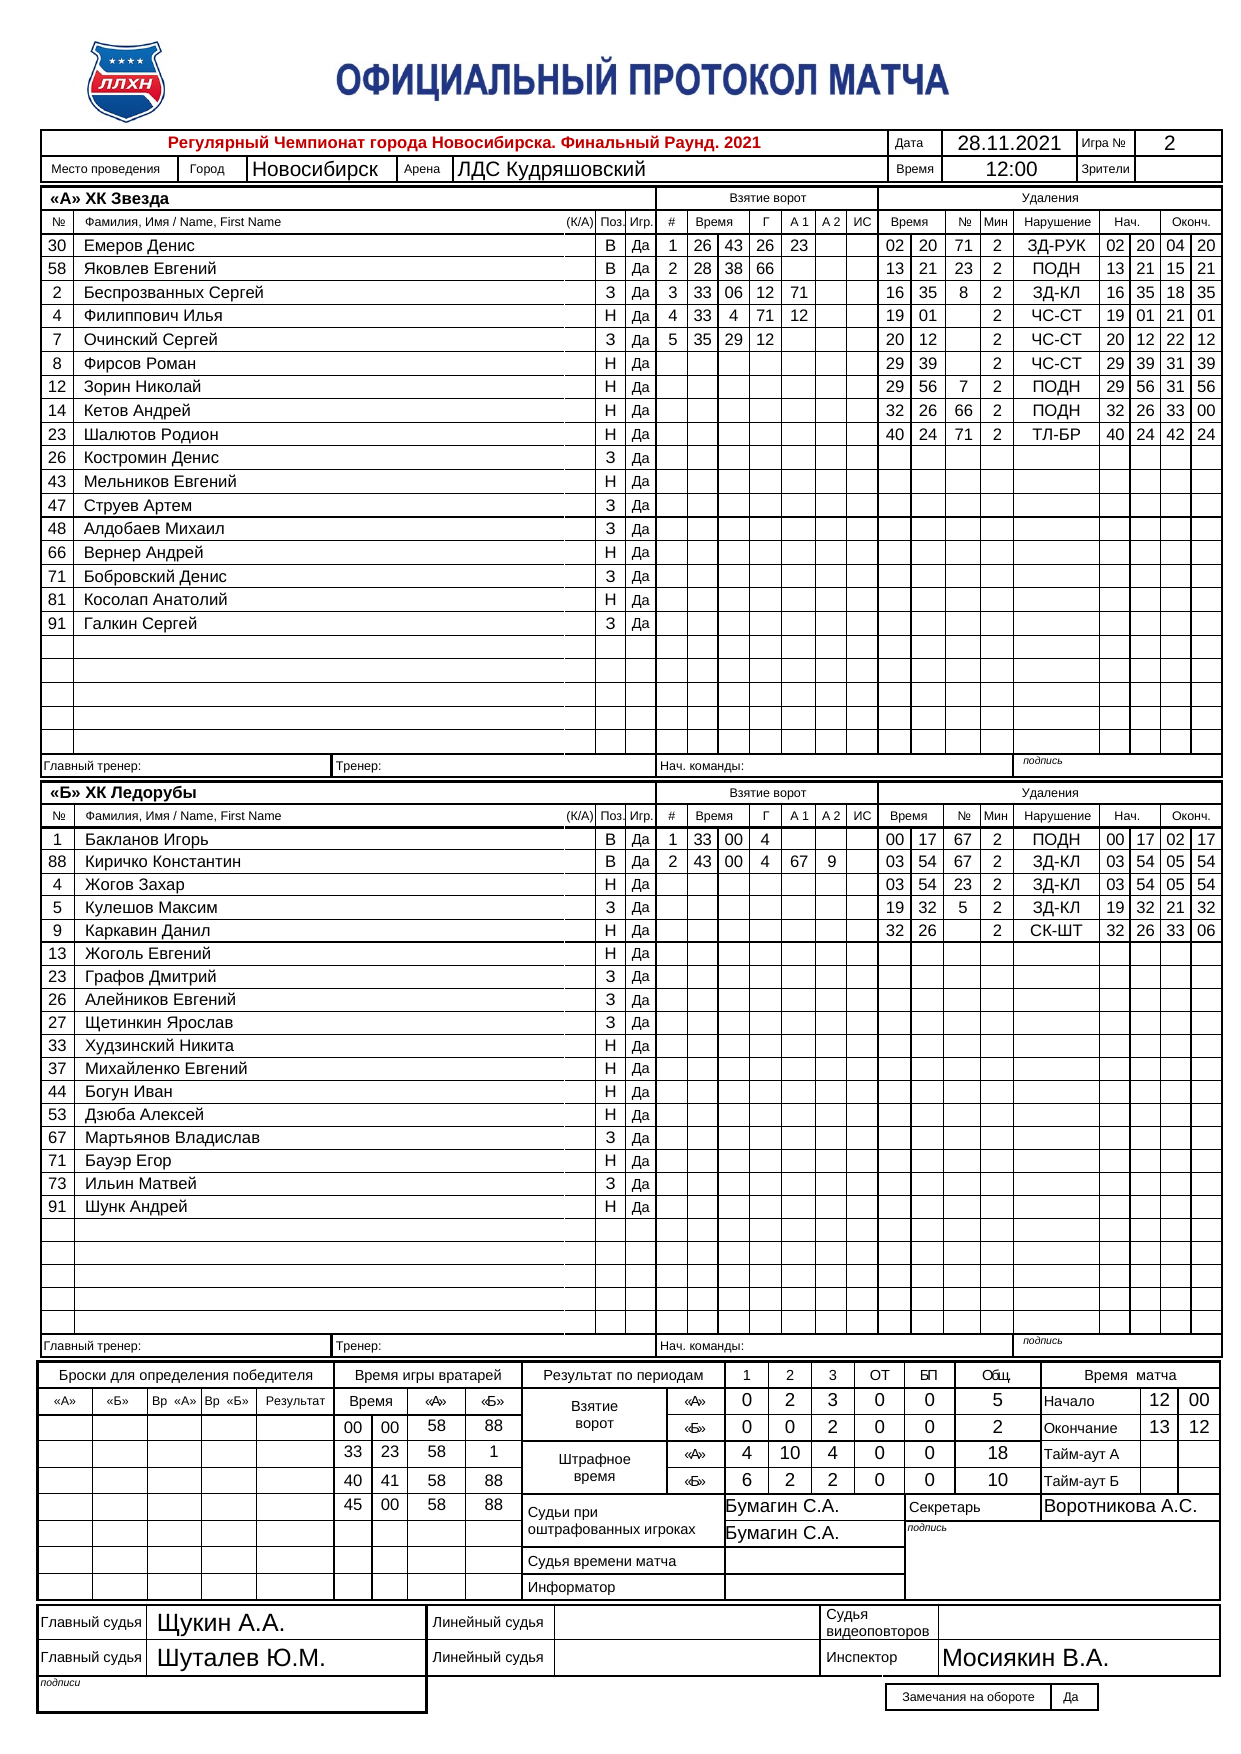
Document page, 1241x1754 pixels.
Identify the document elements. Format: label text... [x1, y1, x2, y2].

table_cell [565, 235, 595, 256]
table_cell З [596, 281, 625, 303]
table_cell 12 [1192, 328, 1221, 351]
table_cell 30 [42, 235, 73, 256]
table_cell 32 [1131, 896, 1160, 918]
table_cell Да [626, 588, 655, 611]
table_cell [74, 730, 564, 753]
table_cell Жогов Захар [75, 874, 564, 895]
table_cell Г [750, 211, 781, 233]
table_cell [688, 423, 717, 445]
table_cell [688, 541, 717, 564]
table_cell [657, 1035, 687, 1057]
table_cell [981, 1058, 1013, 1079]
table_cell А 1 [782, 211, 815, 233]
table_cell [912, 707, 945, 729]
table_cell ЗД-РУК [1014, 235, 1099, 256]
table_header Время матча [1042, 1363, 1219, 1387]
table_cell [657, 874, 687, 895]
table_cell [981, 659, 1013, 682]
table_cell [1192, 446, 1221, 469]
table_cell [1100, 636, 1129, 658]
table_cell [782, 1081, 815, 1103]
table_cell 05 [1161, 850, 1190, 872]
table_cell [946, 328, 980, 351]
table_cell [565, 588, 595, 611]
table_cell [1014, 470, 1099, 493]
table_cell Секретарь [906, 1495, 1040, 1520]
table_cell 2 [981, 235, 1013, 256]
table_cell [816, 707, 846, 729]
table_cell [373, 1574, 407, 1599]
table_cell [719, 874, 749, 895]
table_cell [782, 896, 815, 918]
table_cell ЧС-СТ [1014, 305, 1099, 327]
table_cell Да [626, 423, 655, 445]
table_cell Да [626, 328, 655, 351]
table_cell 4 [657, 305, 687, 327]
table_cell [847, 659, 877, 682]
table_cell 67 [944, 850, 980, 872]
table_cell [879, 1150, 910, 1172]
table_cell [335, 1547, 371, 1573]
table_cell [42, 683, 73, 706]
table_cell 03 [879, 850, 910, 872]
table_cell [565, 636, 595, 658]
table_cell [847, 829, 877, 849]
table_cell [946, 707, 980, 729]
table_cell [981, 1311, 1013, 1333]
table_cell Емеров Денис [74, 235, 564, 256]
table_cell [847, 565, 877, 587]
table_cell [816, 1219, 846, 1241]
table_cell [42, 1311, 74, 1333]
table_cell Новосибирск [248, 157, 396, 181]
table_cell 2 [981, 376, 1013, 398]
table_cell [1131, 1104, 1160, 1126]
table_cell [944, 1127, 980, 1149]
table_cell [657, 896, 687, 918]
table_cell [847, 966, 877, 987]
table_cell [93, 1574, 147, 1599]
table_cell [1014, 1058, 1099, 1079]
table_cell [981, 1242, 1013, 1264]
table_cell 17 [1131, 829, 1160, 849]
table_cell [981, 565, 1013, 587]
table_header Дата [889, 131, 941, 155]
table_cell [879, 1242, 910, 1264]
table_cell Да [626, 494, 655, 516]
table_cell [93, 1416, 147, 1440]
table_cell Да [626, 1127, 655, 1149]
table_cell 32 [1100, 399, 1129, 422]
table_cell Да [626, 920, 655, 941]
table_cell [981, 470, 1013, 493]
table_cell [688, 1265, 717, 1287]
table_cell [657, 920, 687, 941]
table_cell [883, 1677, 1220, 1681]
table_cell 2 [42, 281, 73, 303]
table_cell [657, 399, 687, 422]
table_cell Фирсов Роман [74, 352, 564, 374]
table_cell [408, 1574, 465, 1599]
table_cell [981, 1265, 1013, 1287]
table_cell [1161, 518, 1190, 540]
table_cell Да [626, 281, 655, 303]
table_cell [816, 588, 846, 611]
table_cell 43 [688, 850, 717, 872]
table_cell 12:00 [943, 157, 1076, 181]
table_cell З [596, 494, 625, 516]
table_cell Кулешов Максим [75, 896, 564, 918]
table_cell [981, 1081, 1013, 1103]
table_cell Н [596, 1058, 625, 1079]
table_header «Б» ХК Ледорубы [42, 783, 655, 803]
table_cell [1161, 588, 1190, 611]
table_cell [75, 1311, 564, 1333]
table_cell [944, 920, 980, 941]
table_cell [816, 1196, 846, 1218]
table_cell [257, 1521, 333, 1546]
table_cell [782, 518, 815, 540]
table_cell [565, 730, 595, 753]
table_cell [816, 1058, 846, 1079]
table_cell [816, 943, 846, 964]
table_cell Судьи при оштрафованных игроках [523, 1495, 724, 1546]
table_cell Оконч. [1161, 805, 1221, 826]
table_cell [816, 1012, 846, 1033]
table_cell [879, 1265, 910, 1287]
table_cell 4 [42, 305, 73, 327]
table_cell [1014, 1265, 1099, 1287]
table_cell [1100, 1012, 1129, 1033]
table_cell [782, 470, 815, 493]
table_cell 12 [1179, 1415, 1219, 1440]
table_cell [719, 1219, 749, 1241]
table_cell Окончание [1042, 1415, 1140, 1440]
table_cell [847, 683, 877, 706]
table_cell З [596, 565, 625, 587]
table_cell [912, 1265, 943, 1287]
table_cell Тайм-аут Б [1042, 1468, 1140, 1493]
table_cell [93, 1547, 147, 1573]
table_cell [657, 423, 687, 445]
table_cell [1161, 989, 1190, 1011]
table_cell Да [626, 1081, 655, 1103]
table_cell [39, 1494, 92, 1520]
table_cell ТЛ-БР [1014, 423, 1099, 445]
table_cell [1161, 1311, 1190, 1333]
table_cell [1131, 446, 1160, 469]
table_cell [946, 494, 980, 516]
table_cell [847, 588, 877, 611]
table_cell подписи [39, 1677, 425, 1711]
table_cell [1192, 1081, 1221, 1103]
table_cell [565, 683, 595, 706]
table_cell [782, 257, 815, 280]
table_cell [1161, 446, 1190, 469]
table_cell [148, 1468, 201, 1493]
table_cell 23 [944, 874, 980, 895]
table_cell № [944, 805, 980, 826]
table_cell [688, 1288, 717, 1310]
table_cell [816, 399, 846, 422]
table_header Удаления [879, 783, 1221, 803]
table_cell [1161, 1127, 1190, 1149]
table_cell [657, 612, 687, 634]
table_cell [657, 588, 687, 611]
table_cell Жоголь Евгений [75, 943, 564, 964]
table_cell [93, 1441, 147, 1467]
table_cell Фамилия, Имя / Name, First Name [75, 805, 565, 826]
table_cell ИС [847, 211, 877, 233]
table_cell 13 [42, 943, 74, 964]
table_cell 33 [688, 281, 717, 303]
table_cell [1161, 1288, 1190, 1310]
table_cell [688, 518, 717, 540]
table_cell Нач. [1100, 805, 1160, 826]
table_header Результат по периодам [523, 1363, 724, 1387]
table_cell [596, 1265, 625, 1287]
table_cell [782, 683, 815, 706]
table_cell 5 [42, 896, 74, 918]
table_cell [657, 636, 687, 658]
table_cell (К/А) [565, 211, 595, 233]
table_cell [719, 1035, 749, 1057]
table_cell [981, 446, 1013, 469]
table_cell [719, 565, 749, 587]
table_cell 26 [912, 920, 943, 941]
table_cell [912, 1035, 943, 1057]
table_cell ЗД-КЛ [1014, 874, 1099, 895]
table_cell [912, 1219, 943, 1241]
table_cell [202, 1574, 256, 1599]
table_cell [565, 305, 595, 327]
table_cell [688, 1081, 717, 1103]
table_cell [847, 1265, 877, 1287]
table_cell [944, 1242, 980, 1264]
table_cell [816, 423, 846, 445]
table_cell Нарушение [1014, 805, 1099, 826]
table_cell [688, 376, 717, 398]
table_cell 67 [782, 850, 815, 872]
table_cell [257, 1574, 333, 1599]
table_cell [782, 1242, 815, 1264]
table_cell Каркавин Данил [75, 920, 564, 941]
table_cell [1192, 1288, 1221, 1310]
table_cell [1131, 943, 1160, 964]
table_cell 66 [750, 257, 781, 280]
table_cell [1161, 1219, 1190, 1241]
table_cell № [42, 211, 73, 233]
table_cell [816, 683, 846, 706]
table_cell [981, 588, 1013, 611]
table_cell [847, 920, 877, 941]
table_cell Зорин Николай [74, 376, 564, 398]
table_cell 5 [944, 896, 980, 918]
table_cell [1161, 730, 1190, 753]
table_cell 03 [1100, 850, 1129, 872]
table_cell 53 [42, 1104, 74, 1126]
table_cell [688, 1012, 717, 1033]
table_header 2 [769, 1363, 811, 1387]
table_cell подпись [1014, 755, 1221, 776]
table_cell [93, 1521, 147, 1546]
table_cell [688, 730, 717, 753]
table_cell [981, 966, 1013, 987]
table_cell [1192, 966, 1221, 987]
table_cell 0 [855, 1415, 904, 1440]
table_cell 28 [688, 257, 717, 280]
table_cell [1014, 541, 1099, 564]
table_cell [879, 518, 910, 540]
table_cell [688, 1127, 717, 1149]
table_cell [688, 1196, 717, 1218]
table_cell Н [596, 1150, 625, 1172]
table_cell [1100, 1265, 1129, 1287]
table_cell [1014, 1104, 1099, 1126]
table_cell [1192, 683, 1221, 706]
table_cell [981, 989, 1013, 1011]
table_cell [1131, 1265, 1160, 1287]
table_cell [657, 683, 687, 706]
table_cell [1131, 1288, 1160, 1310]
table_cell ПОДН [1014, 376, 1099, 398]
table_cell [688, 874, 717, 895]
table_cell [782, 1058, 815, 1079]
table_cell Нач. команды: [657, 1335, 1012, 1356]
table_cell 2 [956, 1415, 1040, 1440]
table_cell 00 [1179, 1389, 1219, 1413]
table_cell [688, 896, 717, 918]
table_cell Дзюба Алексей [75, 1104, 564, 1126]
table_cell 4 [42, 874, 74, 895]
table_cell [981, 636, 1013, 658]
table_cell [782, 1127, 815, 1149]
table_cell [39, 1416, 92, 1440]
table_cell 32 [879, 399, 910, 422]
table_cell [847, 1104, 877, 1126]
table_cell 19 [1100, 305, 1129, 327]
table_cell [1161, 636, 1190, 658]
table_cell [879, 494, 910, 516]
table_cell Место проведения [42, 157, 177, 181]
table_cell [1161, 1012, 1190, 1033]
table_cell [657, 1265, 687, 1287]
table_cell [912, 1173, 943, 1195]
table_cell [816, 730, 846, 753]
table_cell [879, 1288, 910, 1310]
table_cell [148, 1416, 201, 1440]
table_cell 04 [1161, 235, 1190, 256]
table_cell А 1 [782, 805, 815, 826]
table_cell [202, 1441, 256, 1467]
table_cell [1131, 1012, 1160, 1033]
table_cell [74, 636, 564, 658]
table_cell Игр. [626, 805, 655, 826]
table_cell [1131, 1058, 1160, 1079]
table_cell [912, 612, 945, 634]
table_cell [847, 305, 877, 327]
table_cell [816, 966, 846, 987]
table_cell [688, 1035, 717, 1057]
table_cell [944, 1311, 980, 1333]
table_cell [750, 1127, 781, 1149]
table_cell Время [688, 211, 749, 233]
table_cell [1100, 1219, 1129, 1241]
table_cell 2 [981, 352, 1013, 374]
table_cell [1014, 730, 1099, 753]
table_cell 43 [42, 470, 73, 493]
table_cell [750, 683, 781, 706]
table_cell [879, 1196, 910, 1218]
table_cell [719, 518, 749, 540]
table_cell Город [179, 157, 246, 181]
table_cell [257, 1441, 333, 1467]
table_cell подпись [906, 1522, 1219, 1599]
table_cell 4 [750, 829, 781, 849]
table_cell 0 [726, 1389, 768, 1413]
table_cell [750, 1012, 781, 1033]
table_cell Главный тренер: [42, 1335, 330, 1356]
table_cell [1192, 1104, 1221, 1126]
table_cell Воротникова А.С. [1042, 1495, 1219, 1520]
table_cell 8 [42, 352, 73, 374]
table_cell [912, 636, 945, 658]
table_cell [148, 1574, 201, 1599]
table_cell [847, 1150, 877, 1172]
table_cell З [596, 328, 625, 351]
table_cell Щетинкин Ярослав [75, 1012, 564, 1033]
table_cell 23 [42, 423, 73, 445]
table_cell [944, 1104, 980, 1126]
table_cell 29 [879, 352, 910, 374]
table_cell [1131, 1311, 1160, 1333]
table_cell [719, 989, 749, 1011]
table_cell 1 [657, 829, 687, 849]
table_cell Да [626, 966, 655, 987]
table_cell 44 [42, 1081, 74, 1103]
table_cell 33 [688, 829, 717, 849]
table_cell [847, 281, 877, 303]
table_cell [847, 1081, 877, 1103]
table_header Игра № [1078, 131, 1134, 155]
table_cell [1131, 565, 1160, 587]
table_cell [1014, 612, 1099, 634]
table_cell 81 [42, 588, 73, 611]
table_cell [782, 636, 815, 658]
table_cell [1192, 565, 1221, 587]
table_cell [847, 1058, 877, 1079]
table_cell [1161, 1104, 1190, 1126]
table_cell [657, 376, 687, 398]
table_cell Мин [981, 805, 1013, 826]
table_cell [74, 707, 564, 729]
table_cell [816, 659, 846, 682]
table_cell 5 [956, 1389, 1040, 1413]
table_cell [1161, 943, 1190, 964]
table_cell [1100, 966, 1129, 987]
table_cell [555, 1640, 819, 1675]
table_cell [596, 683, 625, 706]
table_cell [1131, 1081, 1160, 1103]
table_cell Да [626, 235, 655, 256]
table_cell Алейников Евгений [75, 989, 564, 1011]
table_cell [719, 494, 749, 516]
table_cell 71 [946, 235, 980, 256]
table_cell [847, 989, 877, 1011]
table_cell [257, 1547, 333, 1573]
table_cell [946, 636, 980, 658]
table_cell Нач. команды: [657, 755, 1012, 776]
table_cell 1 [657, 235, 687, 256]
table_cell [1014, 1127, 1099, 1149]
table_cell Шунк Андрей [75, 1196, 564, 1218]
table_cell 26 [42, 446, 73, 469]
table_cell Нач. [1100, 211, 1160, 233]
table_cell [750, 1242, 781, 1264]
table_cell # [657, 805, 687, 826]
table_cell 00 [1100, 829, 1129, 849]
table_cell [847, 707, 877, 729]
table_cell Киричко Константин [75, 850, 564, 872]
table_cell [596, 636, 625, 658]
table_cell 2 [981, 423, 1013, 445]
table_cell [373, 1521, 407, 1546]
table_cell [1192, 1311, 1221, 1333]
table_cell ЗД-КЛ [1014, 850, 1099, 872]
table_cell ПОДН [1014, 829, 1099, 849]
table_cell [816, 235, 846, 256]
table_cell [782, 328, 815, 351]
table_cell [596, 730, 625, 753]
table_cell [719, 636, 749, 658]
table_cell 88 [466, 1494, 521, 1520]
table_cell [1014, 494, 1099, 516]
table_cell 47 [42, 494, 73, 516]
table_cell [565, 896, 595, 918]
table_cell Мосиякин В.А. [939, 1640, 1219, 1675]
table_cell [42, 1288, 74, 1310]
table_cell [42, 1265, 74, 1287]
table_cell [750, 730, 781, 753]
table_cell Тренер: [333, 1335, 655, 1356]
table_cell [816, 518, 846, 540]
table_cell [1014, 1081, 1099, 1103]
table_cell [1131, 659, 1160, 682]
table_cell [565, 494, 595, 516]
table_cell [719, 1081, 749, 1103]
table_cell [657, 1127, 687, 1149]
table_cell 21 [1192, 257, 1221, 280]
table_cell 35 [1192, 281, 1221, 303]
table_cell [688, 399, 717, 422]
table_cell Да [626, 1035, 655, 1057]
table_cell [1014, 1242, 1099, 1264]
table_cell 88 [42, 850, 74, 872]
table_cell [939, 1606, 1219, 1639]
table_cell [782, 565, 815, 587]
table_cell [719, 707, 749, 729]
table_cell [257, 1416, 333, 1440]
table_cell [816, 1288, 846, 1310]
table_cell [1100, 1196, 1129, 1218]
table_cell [750, 494, 781, 516]
table_cell [879, 470, 910, 493]
table_cell [1100, 1173, 1129, 1195]
table_cell [912, 683, 945, 706]
table_cell [847, 850, 877, 872]
table_cell А 2 [816, 805, 846, 826]
table_cell 2 [981, 257, 1013, 280]
table_cell Время [688, 805, 749, 826]
table_cell [565, 257, 595, 280]
table_cell Н [596, 423, 625, 445]
table_cell [1192, 989, 1221, 1011]
table_cell [782, 874, 815, 895]
table_cell 22 [1161, 328, 1190, 351]
table_cell «Б » [466, 1389, 521, 1413]
table_cell [688, 1150, 717, 1172]
table_cell [74, 659, 564, 682]
table_cell З [596, 612, 625, 634]
table_cell 01 [1131, 305, 1160, 327]
table_cell 2 [769, 1389, 811, 1413]
table_cell [1179, 1468, 1219, 1493]
table_cell [879, 659, 910, 682]
table_cell [719, 1242, 749, 1264]
table_cell 33 [1161, 920, 1190, 941]
table_cell [565, 281, 595, 303]
table_cell Оконч. [1161, 211, 1221, 233]
table_cell [1192, 1265, 1221, 1287]
table_cell 2 [981, 850, 1013, 872]
table_cell 35 [1131, 281, 1160, 303]
table_cell [1192, 1242, 1221, 1264]
table_cell 67 [42, 1127, 74, 1149]
table_cell [657, 707, 687, 729]
table_cell 0 [905, 1468, 954, 1493]
table_cell [912, 1012, 943, 1033]
table_cell [565, 1173, 595, 1195]
table_cell [1131, 518, 1160, 540]
table_cell ЧС-СТ [1014, 352, 1099, 374]
table_cell Худзинский Никита [75, 1035, 564, 1057]
table_cell [1014, 659, 1099, 682]
table_cell [1161, 470, 1190, 493]
table_cell [816, 541, 846, 564]
table_cell 7 [946, 376, 980, 398]
table_cell Главный судья [39, 1640, 146, 1675]
table_cell [912, 446, 945, 469]
table_cell [719, 352, 749, 374]
table_cell [1100, 446, 1129, 469]
table_cell [782, 1196, 815, 1218]
table_cell [750, 874, 781, 895]
table_cell Да [626, 850, 655, 872]
table_cell [782, 423, 815, 445]
table_cell Да [626, 943, 655, 964]
table_cell [719, 1104, 749, 1126]
table_cell [39, 1441, 92, 1467]
table_cell [847, 1242, 877, 1264]
table_cell [257, 1468, 333, 1493]
table_header 3 [812, 1363, 854, 1387]
table_cell [719, 896, 749, 918]
table_cell 2 [769, 1468, 811, 1493]
table_cell [42, 1219, 74, 1241]
table_cell [1100, 612, 1129, 634]
table_cell [719, 423, 749, 445]
table_cell 24 [912, 423, 945, 445]
table_cell 71 [42, 565, 73, 587]
table_cell [148, 1441, 201, 1467]
table_cell [879, 943, 910, 964]
table_cell [879, 1081, 910, 1103]
table_cell Яковлев Евгений [74, 257, 564, 280]
table_cell Да [626, 1012, 655, 1033]
table_cell [750, 588, 781, 611]
table_cell Н [596, 470, 625, 493]
table_cell [782, 352, 815, 374]
table_cell 58 [408, 1494, 465, 1520]
table_cell [1100, 707, 1129, 729]
table_cell 54 [1131, 850, 1160, 872]
table_cell 32 [912, 896, 943, 918]
table_cell [719, 446, 749, 469]
table_cell [879, 683, 910, 706]
table_cell [1100, 1058, 1129, 1079]
table_cell Н [596, 541, 625, 564]
table_cell Н [596, 399, 625, 422]
table_cell Да [626, 896, 655, 918]
table_cell 2 [981, 920, 1013, 941]
table_cell Судья видеоповторов [821, 1606, 938, 1639]
table_cell 02 [1100, 235, 1129, 256]
table_cell [944, 1150, 980, 1172]
table_cell Н [596, 352, 625, 374]
table_cell [782, 376, 815, 398]
table_cell [879, 730, 910, 753]
table_cell 9 [816, 850, 846, 872]
table_cell [782, 1219, 815, 1241]
table_cell [565, 829, 595, 849]
table_cell [816, 1311, 846, 1333]
table_cell [981, 730, 1013, 753]
table_cell 02 [879, 235, 910, 256]
table_cell 40 [879, 423, 910, 445]
table_cell [1100, 943, 1129, 964]
table_cell [879, 1219, 910, 1241]
table_cell [1192, 707, 1221, 729]
table_cell Н [596, 1035, 625, 1057]
table_cell [981, 1219, 1013, 1241]
table_cell [879, 1058, 910, 1079]
table_cell [782, 1012, 815, 1033]
table_cell [202, 1468, 256, 1493]
table_cell 71 [42, 1150, 74, 1172]
table_cell [1192, 1150, 1221, 1172]
table_cell [202, 1416, 256, 1440]
table_cell [565, 966, 595, 987]
table_cell [726, 1548, 904, 1573]
table_cell Графов Дмитрий [75, 966, 564, 987]
table_cell Да [626, 257, 655, 280]
table_cell [565, 1265, 595, 1287]
table_cell [1131, 1127, 1160, 1149]
table_cell Да [626, 1150, 655, 1172]
table_cell [912, 1288, 943, 1310]
table_header Взятие ворот [657, 188, 877, 209]
table_cell [816, 376, 846, 398]
table_cell 56 [1131, 376, 1160, 398]
table_cell [1014, 1035, 1099, 1057]
table_cell [1131, 1242, 1160, 1264]
table_cell [719, 920, 749, 941]
table_cell [202, 1521, 256, 1546]
table_cell [912, 989, 943, 1011]
table_cell № [42, 805, 74, 826]
table_cell 0 [905, 1389, 954, 1413]
table_cell 0 [855, 1468, 904, 1493]
table_cell [782, 943, 815, 964]
table_cell [879, 1104, 910, 1126]
table_cell Время [889, 157, 941, 181]
table_cell Н [596, 874, 625, 895]
table_cell Арена [398, 157, 452, 181]
table_cell [782, 1311, 815, 1333]
table_header Броски для определения победителя [39, 1363, 333, 1387]
table_cell 91 [42, 1196, 74, 1218]
table_cell 6 [726, 1468, 768, 1493]
table_cell 7 [42, 328, 73, 351]
table_cell [657, 1104, 687, 1126]
table_cell Алдобаев Михаил [74, 518, 564, 540]
table_cell Да [626, 352, 655, 374]
table_cell Беспрозванных Сергей [74, 281, 564, 303]
table_cell 29 [1100, 352, 1129, 374]
table_cell 32 [1192, 896, 1221, 918]
table_cell [1131, 707, 1160, 729]
table_cell [879, 612, 910, 634]
table_cell [1161, 1035, 1190, 1057]
table_cell 41 [373, 1468, 407, 1493]
table_cell 20 [1192, 235, 1221, 256]
table_cell [688, 636, 717, 658]
table_cell 4 [812, 1442, 854, 1467]
table_cell [816, 1127, 846, 1149]
table_cell 16 [1100, 281, 1129, 303]
table_cell 2 [981, 399, 1013, 422]
table_cell Информатор [523, 1575, 724, 1599]
table_cell [1161, 707, 1190, 729]
table_cell Мельников Евгений [74, 470, 564, 493]
table_cell [1141, 1468, 1177, 1493]
table_cell 26 [750, 235, 781, 256]
table_cell В [596, 235, 625, 256]
table_cell [816, 446, 846, 469]
table_cell ИС [847, 805, 877, 826]
table_cell [946, 683, 980, 706]
table_cell [1192, 612, 1221, 634]
table_cell [148, 1494, 201, 1520]
table_cell [565, 874, 595, 895]
table_cell [626, 1265, 655, 1287]
table_cell [847, 541, 877, 564]
table_header 2 [1136, 131, 1221, 155]
table_cell 27 [42, 1012, 74, 1033]
table_cell [39, 1574, 92, 1599]
table_cell 38 [719, 257, 749, 280]
table_cell [466, 1547, 521, 1573]
table_cell [944, 1035, 980, 1057]
table_cell Бауэр Егор [75, 1150, 564, 1172]
table_cell [944, 1219, 980, 1241]
table_cell 23 [373, 1441, 407, 1467]
table_cell 71 [782, 281, 815, 303]
table_cell [782, 1035, 815, 1057]
table_cell [688, 588, 717, 611]
table_cell Вр «Б» [202, 1389, 256, 1413]
table_cell [879, 588, 910, 611]
table_cell Н [596, 1081, 625, 1103]
table_cell [719, 1311, 749, 1333]
table_cell 13 [879, 257, 910, 280]
table_cell [750, 1288, 781, 1310]
table_cell [373, 1547, 407, 1573]
table_cell [1014, 943, 1099, 964]
table_cell [596, 1242, 625, 1264]
table_cell 18 [1161, 281, 1190, 303]
table_cell [981, 494, 1013, 516]
table_cell [847, 376, 877, 398]
table_cell [879, 966, 910, 987]
table_cell [912, 1081, 943, 1103]
table_cell [466, 1574, 521, 1599]
table_cell 10 [769, 1442, 811, 1467]
table_cell [847, 1127, 877, 1149]
table_cell З [596, 966, 625, 987]
table_cell 4 [719, 305, 749, 327]
table_cell Да [626, 612, 655, 634]
table_cell ЛДС Кудряшовский [454, 157, 887, 181]
table_cell [879, 541, 910, 564]
table_cell [565, 659, 595, 682]
table_cell 23 [782, 235, 815, 256]
table_cell Мин [981, 211, 1013, 233]
table_cell [39, 1547, 92, 1573]
table_cell [565, 1311, 595, 1333]
table_cell 2 [657, 257, 687, 280]
table_cell [750, 1265, 781, 1287]
table_cell [408, 1547, 465, 1573]
table_cell [719, 730, 749, 753]
table_cell [879, 989, 910, 1011]
table_cell Бобровский Денис [74, 565, 564, 587]
table_cell [626, 1219, 655, 1241]
table_cell [42, 636, 73, 658]
table_cell 4 [750, 850, 781, 872]
table_cell [816, 305, 846, 327]
table_cell [912, 1150, 943, 1172]
table_cell [782, 829, 815, 849]
table_cell Очинский Сергей [74, 328, 564, 351]
table_cell [1131, 1035, 1160, 1057]
table_cell [657, 446, 687, 469]
table_cell [879, 636, 910, 658]
table_cell [596, 1219, 625, 1241]
table_cell [750, 565, 781, 587]
table_cell [1192, 659, 1221, 682]
table_cell Результат [257, 1389, 333, 1413]
table_cell [688, 920, 717, 941]
table_cell [750, 943, 781, 964]
table_cell [1192, 1012, 1221, 1033]
table_cell [944, 989, 980, 1011]
table_cell [657, 1012, 687, 1033]
table_cell [657, 1311, 687, 1333]
table_cell 9 [42, 920, 74, 941]
table_cell Шалютов Родион [74, 423, 564, 445]
table_cell 26 [688, 235, 717, 256]
table_cell Нарушение [1014, 211, 1099, 233]
table_cell [719, 683, 749, 706]
table_cell 56 [912, 376, 945, 398]
table_cell [719, 399, 749, 422]
table_cell 32 [1100, 920, 1129, 941]
table_cell [565, 470, 595, 493]
table_cell 10 [956, 1468, 1040, 1493]
table_cell [688, 683, 717, 706]
table_cell [782, 612, 815, 634]
table_cell [688, 352, 717, 374]
table_cell [1100, 989, 1129, 1011]
table_cell [1131, 470, 1160, 493]
table_cell [816, 494, 846, 516]
table_cell 2 [981, 281, 1013, 303]
table_cell Да [626, 1104, 655, 1126]
table_cell [719, 1127, 749, 1149]
table_cell [816, 989, 846, 1011]
table_cell [981, 1196, 1013, 1218]
table_cell [879, 1127, 910, 1149]
table_cell [816, 1173, 846, 1195]
table_cell [816, 1150, 846, 1172]
table_cell [1192, 470, 1221, 493]
table_cell 12 [782, 305, 815, 327]
table_cell 14 [42, 399, 73, 422]
table_cell 54 [1131, 874, 1160, 895]
table_cell [1141, 1441, 1177, 1467]
table_header ОТ [855, 1363, 904, 1387]
table_cell [1161, 1265, 1190, 1287]
table_cell [626, 683, 655, 706]
table_cell Да [626, 1173, 655, 1195]
table_cell Н [596, 920, 625, 941]
table_cell [782, 1104, 815, 1126]
table_cell [565, 989, 595, 1011]
table_cell Да [626, 376, 655, 398]
table_cell [782, 966, 815, 987]
table_cell 12 [912, 328, 945, 351]
table_cell Да [626, 874, 655, 895]
table_cell 3 [812, 1389, 854, 1413]
table_cell [750, 470, 781, 493]
table_cell Тренер: [333, 755, 655, 776]
table_cell Щукин А.А. [147, 1606, 425, 1639]
table_cell [1100, 1081, 1129, 1103]
table_cell СК-ШТ [1014, 920, 1099, 941]
table_cell [726, 1575, 904, 1599]
table_cell 4 [726, 1442, 768, 1467]
table_cell [847, 636, 877, 658]
table_cell [565, 707, 595, 729]
table_cell [1131, 494, 1160, 516]
table_cell [657, 1173, 687, 1195]
table_cell [565, 1035, 595, 1057]
table_cell [1192, 730, 1221, 753]
table_cell [946, 518, 980, 540]
table_cell [782, 1150, 815, 1172]
table_cell 29 [719, 328, 749, 351]
table_cell [1192, 1219, 1221, 1241]
table_cell [879, 446, 910, 469]
table_cell Главный судья [39, 1606, 146, 1639]
table_cell [719, 1288, 749, 1310]
table_cell [816, 470, 846, 493]
table_cell [782, 707, 815, 729]
table_cell [847, 896, 877, 918]
table_cell [1131, 588, 1160, 611]
table_cell # [657, 211, 687, 233]
table_cell [912, 943, 943, 964]
table_cell Бумагин С.А. [726, 1495, 904, 1520]
table_cell [912, 1127, 943, 1149]
table_cell 2 [812, 1468, 854, 1493]
table_cell Да [626, 305, 655, 327]
table_cell 20 [1131, 235, 1160, 256]
table_cell [626, 659, 655, 682]
table_cell [981, 683, 1013, 706]
table_cell [657, 966, 687, 987]
table_cell [847, 518, 877, 540]
table_cell 33 [42, 1035, 74, 1057]
table_cell 13 [1141, 1415, 1177, 1440]
table_header 1 [726, 1363, 768, 1387]
table_cell [750, 423, 781, 445]
table_cell [847, 328, 877, 351]
table_cell 54 [1192, 874, 1221, 895]
table_cell 21 [1161, 305, 1190, 327]
table_cell [981, 1150, 1013, 1172]
table_cell [981, 707, 1013, 729]
table_cell [1100, 1150, 1129, 1172]
table_cell [847, 1288, 877, 1310]
table_cell [719, 612, 749, 634]
table_cell З [596, 1012, 625, 1033]
table_cell [1014, 1219, 1099, 1241]
table_cell Начало [1042, 1389, 1140, 1413]
table_cell 40 [335, 1468, 371, 1493]
table_cell [1100, 1242, 1129, 1264]
table_cell [1014, 1311, 1099, 1333]
table_cell [657, 565, 687, 587]
table_cell 00 [1192, 399, 1221, 422]
table_cell «Б» [93, 1389, 147, 1413]
table_cell Бакланов Игорь [75, 829, 564, 849]
table_cell 02 [1161, 829, 1190, 849]
table_cell Да [626, 518, 655, 540]
table_cell З [596, 1127, 625, 1149]
table_cell [1192, 1127, 1221, 1149]
table_cell [688, 966, 717, 987]
table_cell «Б» [668, 1468, 724, 1493]
table_cell [1192, 541, 1221, 564]
table_cell В [596, 850, 625, 872]
table_cell [1161, 683, 1190, 706]
table_cell [1192, 636, 1221, 658]
table_cell [1161, 612, 1190, 634]
table_cell Н [596, 1104, 625, 1126]
table_cell [75, 1219, 564, 1241]
table_cell Да [626, 829, 655, 849]
table_cell Линейный судья [428, 1640, 554, 1675]
table_cell [944, 1081, 980, 1103]
table_cell 2 [981, 328, 1013, 351]
table_cell [944, 1058, 980, 1079]
table_cell 26 [912, 399, 945, 422]
table_cell [944, 1265, 980, 1287]
table_cell [816, 352, 846, 374]
table_cell [1100, 659, 1129, 682]
table_cell Галкин Сергей [74, 612, 564, 634]
table_cell «А» [408, 1389, 465, 1413]
table_cell 17 [1192, 829, 1221, 849]
table_cell [847, 1196, 877, 1218]
table_cell [596, 1311, 625, 1333]
table_cell Да [626, 1196, 655, 1218]
table_cell [1014, 966, 1099, 987]
table_cell [688, 494, 717, 516]
table_cell [750, 1035, 781, 1057]
table_cell 03 [1100, 874, 1129, 895]
table_cell Да [626, 399, 655, 422]
table_cell [750, 636, 781, 658]
table_cell 1 [466, 1441, 521, 1467]
table_cell [847, 730, 877, 753]
table_cell 00 [335, 1416, 371, 1440]
table_cell Линейный судья [428, 1606, 554, 1639]
table_cell [657, 518, 687, 540]
table_cell [565, 328, 595, 351]
table_cell № [946, 211, 980, 233]
table_cell [565, 518, 595, 540]
table_cell 45 [335, 1494, 371, 1520]
table_cell Судья времени матча [523, 1548, 724, 1573]
table_cell [912, 966, 943, 987]
table_cell 21 [1161, 896, 1190, 918]
table_cell [1014, 518, 1099, 540]
table_cell 67 [944, 829, 980, 849]
table_cell [1161, 966, 1190, 987]
table_cell [42, 707, 73, 729]
table_cell [1100, 518, 1129, 540]
table_cell [39, 1468, 92, 1493]
table_cell [816, 1081, 846, 1103]
table_cell [1100, 683, 1129, 706]
table_cell [816, 1104, 846, 1126]
table_cell 58 [408, 1441, 465, 1467]
table_cell [1161, 1196, 1190, 1218]
table_cell 15 [1161, 257, 1190, 280]
table_cell [1100, 470, 1129, 493]
table_cell [912, 494, 945, 516]
table_cell [1192, 588, 1221, 611]
table_cell Фамилия, Имя / Name, First Name [74, 211, 565, 233]
table_cell Шуталев Ю.М. [147, 1640, 425, 1675]
table_cell [912, 1058, 943, 1079]
table_cell Кетов Андрей [74, 399, 564, 422]
table_cell [782, 494, 815, 516]
table_cell [816, 896, 846, 918]
table_cell 58 [408, 1416, 465, 1440]
table_cell [1100, 541, 1129, 564]
table_cell [688, 470, 717, 493]
table_cell З [596, 1173, 625, 1195]
table_cell [782, 920, 815, 941]
table_cell [750, 446, 781, 469]
table_cell [1131, 541, 1160, 564]
table_cell 17 [912, 829, 943, 849]
table_cell 35 [912, 281, 945, 303]
table_cell 23 [42, 966, 74, 987]
table_cell [912, 659, 945, 682]
table_cell Филиппович Илья [74, 305, 564, 327]
table_cell [782, 659, 815, 682]
table_cell [1100, 494, 1129, 516]
table_cell [816, 1265, 846, 1287]
table_cell Да [626, 989, 655, 1011]
table_cell Вернер Андрей [74, 541, 564, 564]
table_cell 39 [1131, 352, 1160, 374]
table_cell [657, 730, 687, 753]
table_cell [688, 1058, 717, 1079]
table_cell [688, 1173, 717, 1195]
table_cell [428, 1677, 882, 1711]
table_cell Поз. [596, 805, 625, 826]
table_cell 31 [1161, 352, 1190, 374]
table_cell [879, 707, 910, 729]
table_cell 16 [879, 281, 910, 303]
table_cell [981, 1035, 1013, 1057]
table_cell ЗД-КЛ [1014, 896, 1099, 918]
table_cell «А» [39, 1389, 92, 1413]
table_cell [981, 1173, 1013, 1195]
table_cell Н [596, 588, 625, 611]
table_cell 71 [750, 305, 781, 327]
table_header Удаления [879, 188, 1221, 209]
table_cell 32 [879, 920, 910, 941]
table_cell [981, 1012, 1013, 1033]
table_cell [565, 423, 595, 445]
table_cell 00 [879, 829, 910, 849]
table_cell [93, 1468, 147, 1493]
table_cell [688, 989, 717, 1011]
table_cell [626, 1242, 655, 1264]
table_cell [1131, 1150, 1160, 1172]
table_cell [626, 1311, 655, 1333]
table_cell 58 [408, 1468, 465, 1493]
table_cell подпись [1014, 1335, 1221, 1356]
table_header Взятие ворот [657, 783, 877, 803]
table_cell Да [626, 541, 655, 564]
table_cell 1 [42, 829, 74, 849]
table_cell 88 [466, 1416, 521, 1440]
table_cell 01 [1192, 305, 1221, 327]
table_cell [1131, 683, 1160, 706]
table_cell 43 [719, 235, 749, 256]
table_cell [657, 352, 687, 374]
table_cell 8 [946, 281, 980, 303]
table_cell [1014, 565, 1099, 587]
table_cell 71 [946, 423, 980, 445]
table_cell [912, 730, 945, 753]
table_cell [1099, 1682, 1220, 1711]
table_cell [719, 943, 749, 964]
table_cell [75, 1242, 564, 1264]
table_cell 48 [42, 518, 73, 540]
table_cell [944, 943, 980, 964]
table_cell [148, 1547, 201, 1573]
table_cell Тайм-аут А [1042, 1441, 1140, 1467]
table_cell Н [596, 376, 625, 398]
table_cell [657, 1150, 687, 1172]
table_cell [42, 730, 73, 753]
table_cell [688, 612, 717, 634]
table_cell [657, 1242, 687, 1264]
table_cell 19 [879, 305, 910, 327]
table_cell [782, 1265, 815, 1287]
table_cell [565, 1081, 595, 1103]
table_cell [626, 1288, 655, 1310]
table_cell [1100, 1288, 1129, 1310]
table_cell [719, 1150, 749, 1172]
table_cell [750, 1081, 781, 1103]
table_cell [657, 659, 687, 682]
table_cell [565, 541, 595, 564]
table_cell [847, 494, 877, 516]
table_cell [750, 612, 781, 634]
table_cell [912, 588, 945, 611]
table_cell 73 [42, 1173, 74, 1195]
table_cell 35 [688, 328, 717, 351]
table_cell Да [626, 1058, 655, 1079]
table_cell [847, 470, 877, 493]
table_cell [912, 518, 945, 540]
table_cell 2 [981, 874, 1013, 895]
table_cell 66 [946, 399, 980, 422]
table_cell [1161, 494, 1190, 516]
table_cell [688, 943, 717, 964]
table_cell Главный тренер: [42, 755, 330, 776]
table_cell З [596, 896, 625, 918]
table_cell [1131, 730, 1160, 753]
table_cell [1161, 565, 1190, 587]
table_cell [847, 874, 877, 895]
table_cell [912, 541, 945, 564]
table_cell [912, 565, 945, 587]
table_cell [1014, 707, 1099, 729]
table_cell 0 [905, 1442, 954, 1467]
table_cell 00 [373, 1494, 407, 1520]
table_cell [912, 1196, 943, 1218]
table_cell [946, 565, 980, 587]
table_cell Да [626, 446, 655, 469]
table_cell [719, 588, 749, 611]
table_cell [1014, 1150, 1099, 1172]
table_cell [1100, 565, 1129, 587]
table_cell 20 [879, 328, 910, 351]
table_cell [42, 659, 73, 682]
table_cell [688, 1242, 717, 1264]
table_cell 24 [1192, 423, 1221, 445]
table_cell [719, 966, 749, 987]
table_cell [565, 1219, 595, 1241]
table_cell [1161, 659, 1190, 682]
table_cell [688, 1104, 717, 1126]
table_cell [750, 1196, 781, 1218]
table_cell 19 [879, 896, 910, 918]
table_cell [946, 352, 980, 374]
table_cell [847, 1035, 877, 1057]
table_cell [657, 541, 687, 564]
table_cell 26 [1131, 920, 1160, 941]
table_cell Г [750, 805, 781, 826]
table_header 28.11.2021 [943, 131, 1076, 155]
table_cell [565, 1012, 595, 1033]
table_cell [944, 966, 980, 987]
table_cell [1161, 1150, 1190, 1172]
table_cell [1100, 588, 1129, 611]
table_cell Струев Артем [74, 494, 564, 516]
table_cell [74, 683, 564, 706]
table_cell [565, 565, 595, 587]
table_cell 56 [1192, 376, 1221, 398]
table_cell 24 [1131, 423, 1160, 445]
table_cell [626, 707, 655, 729]
table_cell [657, 989, 687, 1011]
table_cell 06 [1192, 920, 1221, 941]
table_cell [879, 1035, 910, 1057]
table_cell [912, 470, 945, 493]
table_cell [626, 730, 655, 753]
table_cell [1014, 989, 1099, 1011]
table_cell З [596, 518, 625, 540]
table_cell [981, 541, 1013, 564]
table_cell Инспектор [821, 1640, 938, 1675]
table_cell [466, 1521, 521, 1546]
table_cell [782, 1173, 815, 1195]
table_cell [1179, 1441, 1219, 1467]
table_cell [750, 1311, 781, 1333]
table_cell [1192, 518, 1221, 540]
table_header «А» ХК Звезда [42, 188, 655, 209]
table_cell [847, 1219, 877, 1241]
table_cell [596, 1288, 625, 1310]
table_cell [1014, 1288, 1099, 1310]
table_cell [565, 1104, 595, 1126]
table_cell [75, 1288, 564, 1310]
table_cell [946, 659, 980, 682]
table_cell [1100, 1127, 1129, 1149]
table_cell [847, 352, 877, 374]
table_cell [946, 612, 980, 634]
table_cell [750, 1173, 781, 1195]
table_cell 2 [981, 896, 1013, 918]
table_cell [626, 636, 655, 658]
table_cell «Б» [668, 1415, 724, 1440]
table_cell [946, 730, 980, 753]
table_cell 29 [1100, 376, 1129, 398]
table_cell [719, 1196, 749, 1218]
table_cell «А» [668, 1389, 724, 1413]
table_cell [847, 1173, 877, 1195]
table_cell [879, 565, 910, 587]
table_cell Богун Иван [75, 1081, 564, 1103]
table_cell [750, 966, 781, 987]
table_cell 66 [42, 541, 73, 564]
table_cell [946, 305, 980, 327]
table_cell [657, 1058, 687, 1079]
table_cell [148, 1521, 201, 1546]
table_cell [782, 446, 815, 469]
table_cell 13 [1100, 257, 1129, 280]
table_cell [847, 235, 877, 256]
table_cell 06 [719, 281, 749, 303]
table_cell [750, 541, 781, 564]
table_cell [1014, 1012, 1099, 1033]
table_cell [1100, 1311, 1129, 1333]
table_cell [202, 1547, 256, 1573]
table_cell 12 [1131, 328, 1160, 351]
table_header БП [905, 1363, 954, 1387]
table_cell [847, 399, 877, 422]
table_cell 0 [855, 1442, 904, 1467]
table_cell [688, 659, 717, 682]
table_cell 00 [719, 850, 749, 872]
table_cell [816, 612, 846, 634]
table_cell [1136, 157, 1221, 181]
table_cell [1100, 730, 1129, 753]
table_cell [565, 1058, 595, 1079]
table_cell [596, 707, 625, 729]
table_cell [816, 920, 846, 941]
table_cell [750, 376, 781, 398]
table_cell [93, 1494, 147, 1520]
table_cell 58 [42, 257, 73, 280]
table_cell 12 [1141, 1389, 1177, 1413]
table_cell (К/А) [565, 805, 595, 826]
table_cell [657, 494, 687, 516]
table_header Общ. [956, 1363, 1040, 1387]
table_cell [1192, 494, 1221, 516]
table_cell [816, 829, 846, 849]
table_cell [719, 1173, 749, 1195]
table_cell 33 [335, 1441, 371, 1467]
table_cell [750, 352, 781, 374]
table_cell Поз. [596, 211, 625, 233]
table_cell Н [596, 305, 625, 327]
table_cell 39 [1192, 352, 1221, 374]
table_cell [816, 281, 846, 303]
table_cell Н [596, 943, 625, 964]
table_cell [816, 1035, 846, 1057]
table_cell [782, 588, 815, 611]
table_cell В [596, 257, 625, 280]
table_cell 12 [750, 328, 781, 351]
table_cell 54 [912, 874, 943, 895]
table_cell 05 [1161, 874, 1190, 895]
table_cell [1014, 636, 1099, 658]
table_cell [946, 541, 980, 564]
table_cell [847, 943, 877, 964]
table_cell [816, 636, 846, 658]
table_cell [1161, 1242, 1190, 1264]
table_cell [565, 376, 595, 398]
table_cell Время [879, 805, 943, 826]
table_cell [657, 943, 687, 964]
table_cell [847, 1012, 877, 1033]
table_cell [565, 1127, 595, 1149]
table_cell 19 [1100, 896, 1129, 918]
table_cell [782, 1288, 815, 1310]
table_cell 88 [466, 1468, 521, 1493]
table_cell ЗД-КЛ [1014, 281, 1099, 303]
table_cell [202, 1494, 256, 1520]
table_cell [1014, 683, 1099, 706]
table_cell [944, 1288, 980, 1310]
table_cell Игр. [626, 211, 655, 233]
table_cell [657, 470, 687, 493]
table_cell 40 [1100, 423, 1129, 445]
table_cell 03 [879, 874, 910, 895]
table_cell [565, 1150, 595, 1172]
table_cell [782, 541, 815, 564]
table_cell [75, 1265, 564, 1287]
table_cell [750, 1150, 781, 1172]
table_cell [847, 446, 877, 469]
table_cell ЧС-СТ [1014, 328, 1099, 351]
table_cell ПОДН [1014, 399, 1099, 422]
table_cell [1100, 1104, 1129, 1126]
table_cell [1161, 1081, 1190, 1103]
table_cell Штрафное время [523, 1442, 666, 1493]
table_header Да [1052, 1685, 1097, 1709]
table_cell [555, 1606, 819, 1639]
table_cell 0 [726, 1415, 768, 1440]
table_cell [565, 920, 595, 941]
table_cell [847, 1311, 877, 1333]
table_cell [719, 1012, 749, 1033]
table_cell 54 [912, 850, 943, 872]
table_cell 37 [42, 1058, 74, 1079]
table_cell [816, 874, 846, 895]
table_cell [981, 1127, 1013, 1149]
table_cell [688, 1219, 717, 1241]
table_cell 0 [769, 1415, 811, 1440]
table_cell [946, 588, 980, 611]
table_cell [688, 1311, 717, 1333]
table_cell [719, 1265, 749, 1287]
table_cell [565, 612, 595, 634]
table_cell Н [596, 1196, 625, 1218]
table_cell В [596, 829, 625, 849]
table_cell [1131, 1173, 1160, 1195]
table_cell 5 [657, 328, 687, 351]
table_cell [981, 612, 1013, 634]
table_cell 26 [1131, 399, 1160, 422]
table_cell 39 [912, 352, 945, 374]
table_cell [42, 1242, 74, 1264]
table_cell 2 [657, 850, 687, 872]
table_cell [39, 1521, 92, 1546]
table_cell [816, 1242, 846, 1264]
table_cell [912, 1242, 943, 1264]
table_cell [847, 423, 877, 445]
table_cell [981, 1288, 1013, 1310]
table_cell [688, 565, 717, 587]
table_cell ПОДН [1014, 257, 1099, 280]
table_cell 23 [946, 257, 980, 280]
table_cell 33 [1161, 399, 1190, 422]
table_cell Взятие ворот [523, 1389, 666, 1440]
table_cell [750, 1058, 781, 1079]
table_cell 18 [956, 1442, 1040, 1467]
table_cell [946, 470, 980, 493]
table_cell [944, 1173, 980, 1195]
table_cell [1131, 636, 1160, 658]
table_cell 21 [1131, 257, 1160, 280]
table_cell [408, 1521, 465, 1546]
table_cell [750, 518, 781, 540]
table_cell [1161, 1173, 1190, 1195]
table_cell [1192, 1173, 1221, 1195]
table_cell Бумагин С.А. [726, 1521, 904, 1546]
table_cell [912, 1311, 943, 1333]
table_cell [1161, 1058, 1190, 1079]
table_cell Вр «А» [148, 1389, 201, 1413]
table_cell [879, 1012, 910, 1033]
table_cell [688, 707, 717, 729]
table_header Время игры вратарей [335, 1363, 521, 1387]
table_cell [847, 257, 877, 280]
table_cell [1131, 612, 1160, 634]
table_cell [1131, 1196, 1160, 1218]
table_cell [847, 612, 877, 634]
table_header Регулярный Чемпионат города Новосибирска. Финальный Раунд. 2021 [42, 131, 887, 155]
table_cell [719, 541, 749, 564]
table_cell [750, 989, 781, 1011]
table_cell 2 [981, 829, 1013, 849]
table_cell [782, 730, 815, 753]
table_cell [1014, 1196, 1099, 1218]
table_cell «А» [668, 1442, 724, 1467]
table_cell [782, 399, 815, 422]
table_cell [1161, 541, 1190, 564]
table_cell 42 [1161, 423, 1190, 445]
table_cell [879, 1311, 910, 1333]
table_cell З [596, 446, 625, 469]
table_cell Время [335, 1389, 407, 1413]
table_cell [1014, 446, 1099, 469]
table_cell 00 [719, 829, 749, 849]
table_cell [335, 1574, 371, 1599]
table_cell [750, 659, 781, 682]
table_cell [719, 470, 749, 493]
table_cell 0 [855, 1389, 904, 1413]
table_cell [946, 446, 980, 469]
table_cell 2 [812, 1415, 854, 1440]
table_cell [981, 943, 1013, 964]
table_cell [944, 1012, 980, 1033]
table_cell 0 [905, 1415, 954, 1440]
table_cell [1192, 1196, 1221, 1218]
table_cell Да [626, 565, 655, 587]
table_cell [1014, 1173, 1099, 1195]
table_cell [565, 352, 595, 374]
table_cell [1100, 1035, 1129, 1057]
table_cell 12 [750, 281, 781, 303]
table_cell [912, 1104, 943, 1126]
table_cell [1192, 1035, 1221, 1057]
table_cell [782, 989, 815, 1011]
table_cell 3 [657, 281, 687, 303]
table_cell 01 [912, 305, 945, 327]
table_cell [944, 1196, 980, 1218]
table_cell [596, 659, 625, 682]
table_cell [816, 257, 846, 280]
table_cell [981, 1104, 1013, 1126]
table_cell Костромин Денис [74, 446, 564, 469]
table_cell [657, 1288, 687, 1310]
table_cell [981, 518, 1013, 540]
table_cell [657, 1219, 687, 1241]
table_cell 2 [981, 305, 1013, 327]
picture [5, 28, 1179, 129]
table_cell [750, 896, 781, 918]
table_cell [719, 376, 749, 398]
table_cell Мартьянов Владислав [75, 1127, 564, 1149]
table_cell Ильин Матвей [75, 1173, 564, 1195]
table_cell 54 [1192, 850, 1221, 872]
table_cell [565, 1196, 595, 1218]
table_cell [565, 1288, 595, 1310]
table_cell [1131, 989, 1160, 1011]
table_cell З [596, 989, 625, 1011]
table_cell Время [879, 211, 945, 233]
table_cell 91 [42, 612, 73, 634]
table_cell [879, 1173, 910, 1195]
table_cell [657, 1081, 687, 1103]
table_cell [719, 659, 749, 682]
table_cell 31 [1161, 376, 1190, 398]
table_cell [565, 399, 595, 422]
table_cell [719, 1058, 749, 1079]
table_cell [1192, 943, 1221, 964]
table_cell [750, 920, 781, 941]
table_cell 29 [879, 376, 910, 398]
table_cell [750, 1219, 781, 1241]
table_cell 12 [42, 376, 73, 398]
table_cell [1131, 1219, 1160, 1241]
table_cell 33 [688, 305, 717, 327]
table_cell Косолап Анатолий [74, 588, 564, 611]
table_cell [335, 1521, 371, 1546]
table_cell [657, 1196, 687, 1218]
table_cell [1192, 1058, 1221, 1079]
table_cell 21 [912, 257, 945, 280]
table_cell [257, 1494, 333, 1520]
table_cell Да [626, 470, 655, 493]
table_cell Зрители [1078, 157, 1134, 181]
table_cell [688, 446, 717, 469]
table_cell А 2 [816, 211, 846, 233]
table_header Замечания на обороте [887, 1685, 1050, 1709]
table_cell [816, 565, 846, 587]
table_cell 20 [1100, 328, 1129, 351]
table_cell [750, 707, 781, 729]
table_cell [750, 1104, 781, 1126]
table_cell [750, 399, 781, 422]
table_cell Михайленко Евгений [75, 1058, 564, 1079]
table_cell 26 [42, 989, 74, 1011]
table_cell 20 [912, 235, 945, 256]
table_cell [565, 943, 595, 964]
table_cell [565, 850, 595, 872]
table_cell [565, 446, 595, 469]
table_cell 00 [373, 1416, 407, 1440]
table_cell [1014, 588, 1099, 611]
table_cell [816, 328, 846, 351]
table_cell [565, 1242, 595, 1264]
table_cell [1131, 966, 1160, 987]
